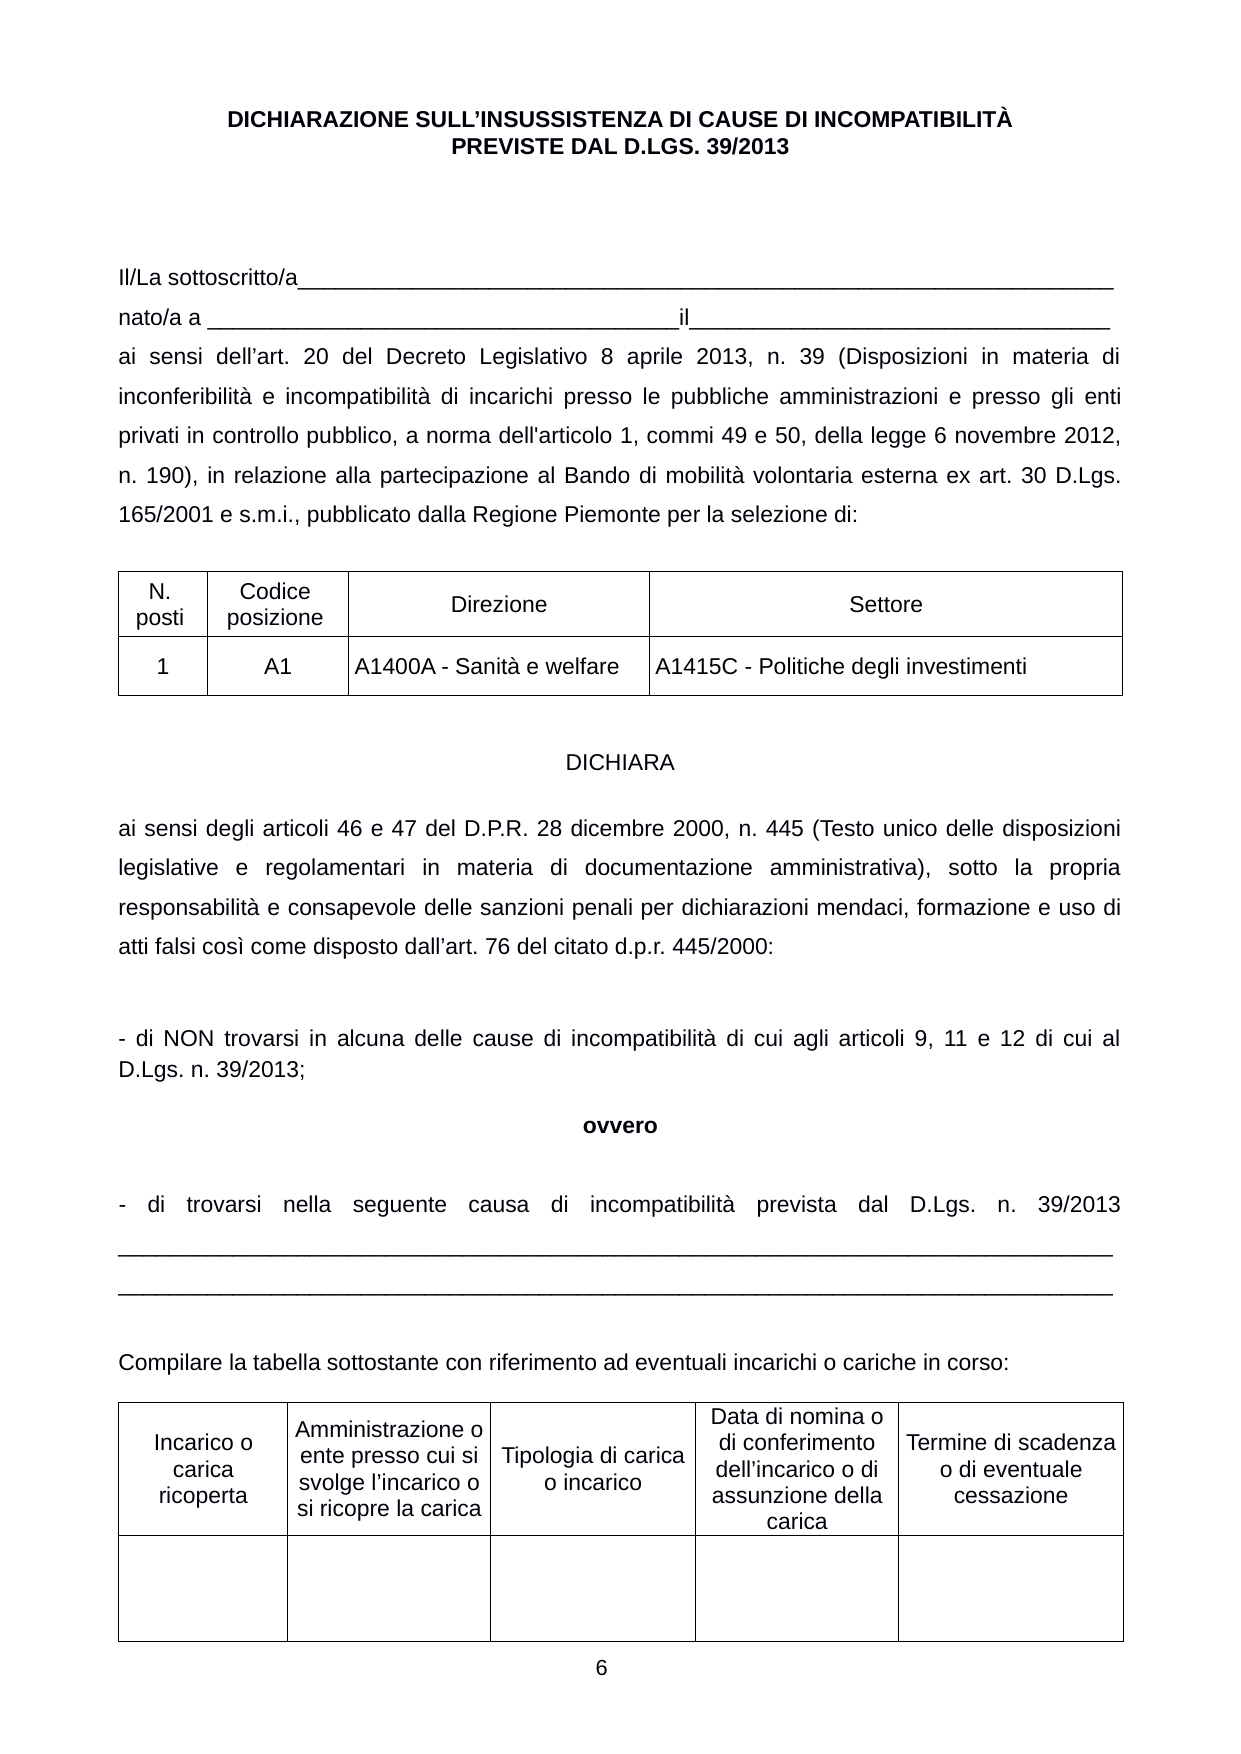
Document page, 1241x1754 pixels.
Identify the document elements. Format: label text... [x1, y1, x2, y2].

text ovvero [118, 1112, 1122, 1138]
text Il/La sottoscritto/a________________________________________________________________ [118, 264, 1122, 291]
text PREVISTE DAL D.LGS. 39/2013 [118, 133, 1122, 159]
table_header Settore [650, 572, 1122, 636]
table_header Tipologia di carica o incarico [491, 1403, 695, 1535]
table_cell [696, 1536, 898, 1641]
table_header Incarico o carica ricoperta [119, 1403, 287, 1535]
table_header Amministrazione o ente presso cui si svolge l’incarico o si ricopre la carica [288, 1403, 490, 1535]
table_header Data di nomina o di conferimento dell’incarico o di assunzione della carica [696, 1403, 898, 1535]
table_cell 1 [119, 637, 207, 695]
text - di trovarsi nella seguente causa di incompatibilità prevista dal D.Lgs. n. 39/2013 ______________________________________________________________________________ [118, 1191, 1122, 1257]
text nato/a a _____________________________________il_________________________________ [118, 304, 1122, 330]
table_cell A1415C - Politiche degli investimenti [650, 637, 1122, 695]
table_cell A1400A - Sanità e welfare [349, 637, 649, 695]
table_cell [119, 1536, 287, 1641]
text - di NON trovarsi in alcuna delle cause di incompatibilità di cui agli articoli 9, 11 e 12 di cui al D.Lgs. n. 39/2013; [118, 1025, 1122, 1082]
text ______________________________________________________________________________ [118, 1270, 1122, 1297]
table_header Termine di scadenza o di eventuale cessazione [899, 1403, 1123, 1535]
table_header N. posti [119, 572, 207, 636]
table_header Direzione [349, 572, 649, 636]
subtitle DICHIARA [118, 749, 1122, 775]
text ai sensi dell’art. 20 del Decreto Legislativo 8 aprile 2013, n. 39 (Disposizioni in materia di inconferibilità e incompatibilità di incarichi presso le pubbliche amministrazioni e presso gli enti privati in controllo pubblico, a norma dell'articolo 1, commi 49 e 50, della legge 6 novembre 2012, n. 190), in relazione alla partecipazione al Bando di mobilità volontaria esterna ex art. 30 D.Lgs. 165/2001 e s.m.i., pubblicato dalla Regione Piemonte per la selezione di: [118, 343, 1122, 528]
text ai sensi degli articoli 46 e 47 del D.P.R. 28 dicembre 2000, n. 445 (Testo unico delle disposizioni legislative e regolamentari in materia di documentazione amministrativa), sotto la propria responsabilità e consapevole delle sanzioni penali per dichiarazioni mendaci, formazione e uso di atti falsi così come disposto dall’art. 76 del citato d.p.r. 445/2000: [118, 815, 1122, 959]
table_cell [288, 1536, 490, 1641]
table_cell [899, 1536, 1123, 1641]
text DICHIARAZIONE SULL’INSUSSISTENZA DI CAUSE DI INCOMPATIBILITÀ [118, 106, 1122, 133]
table_header Codice posizione [208, 572, 348, 636]
table_cell A1 [208, 637, 348, 695]
table_cell [491, 1536, 695, 1641]
text Compilare la tabella sottostante con riferimento ad eventuali incarichi o cariche in corso: [118, 1349, 1122, 1376]
